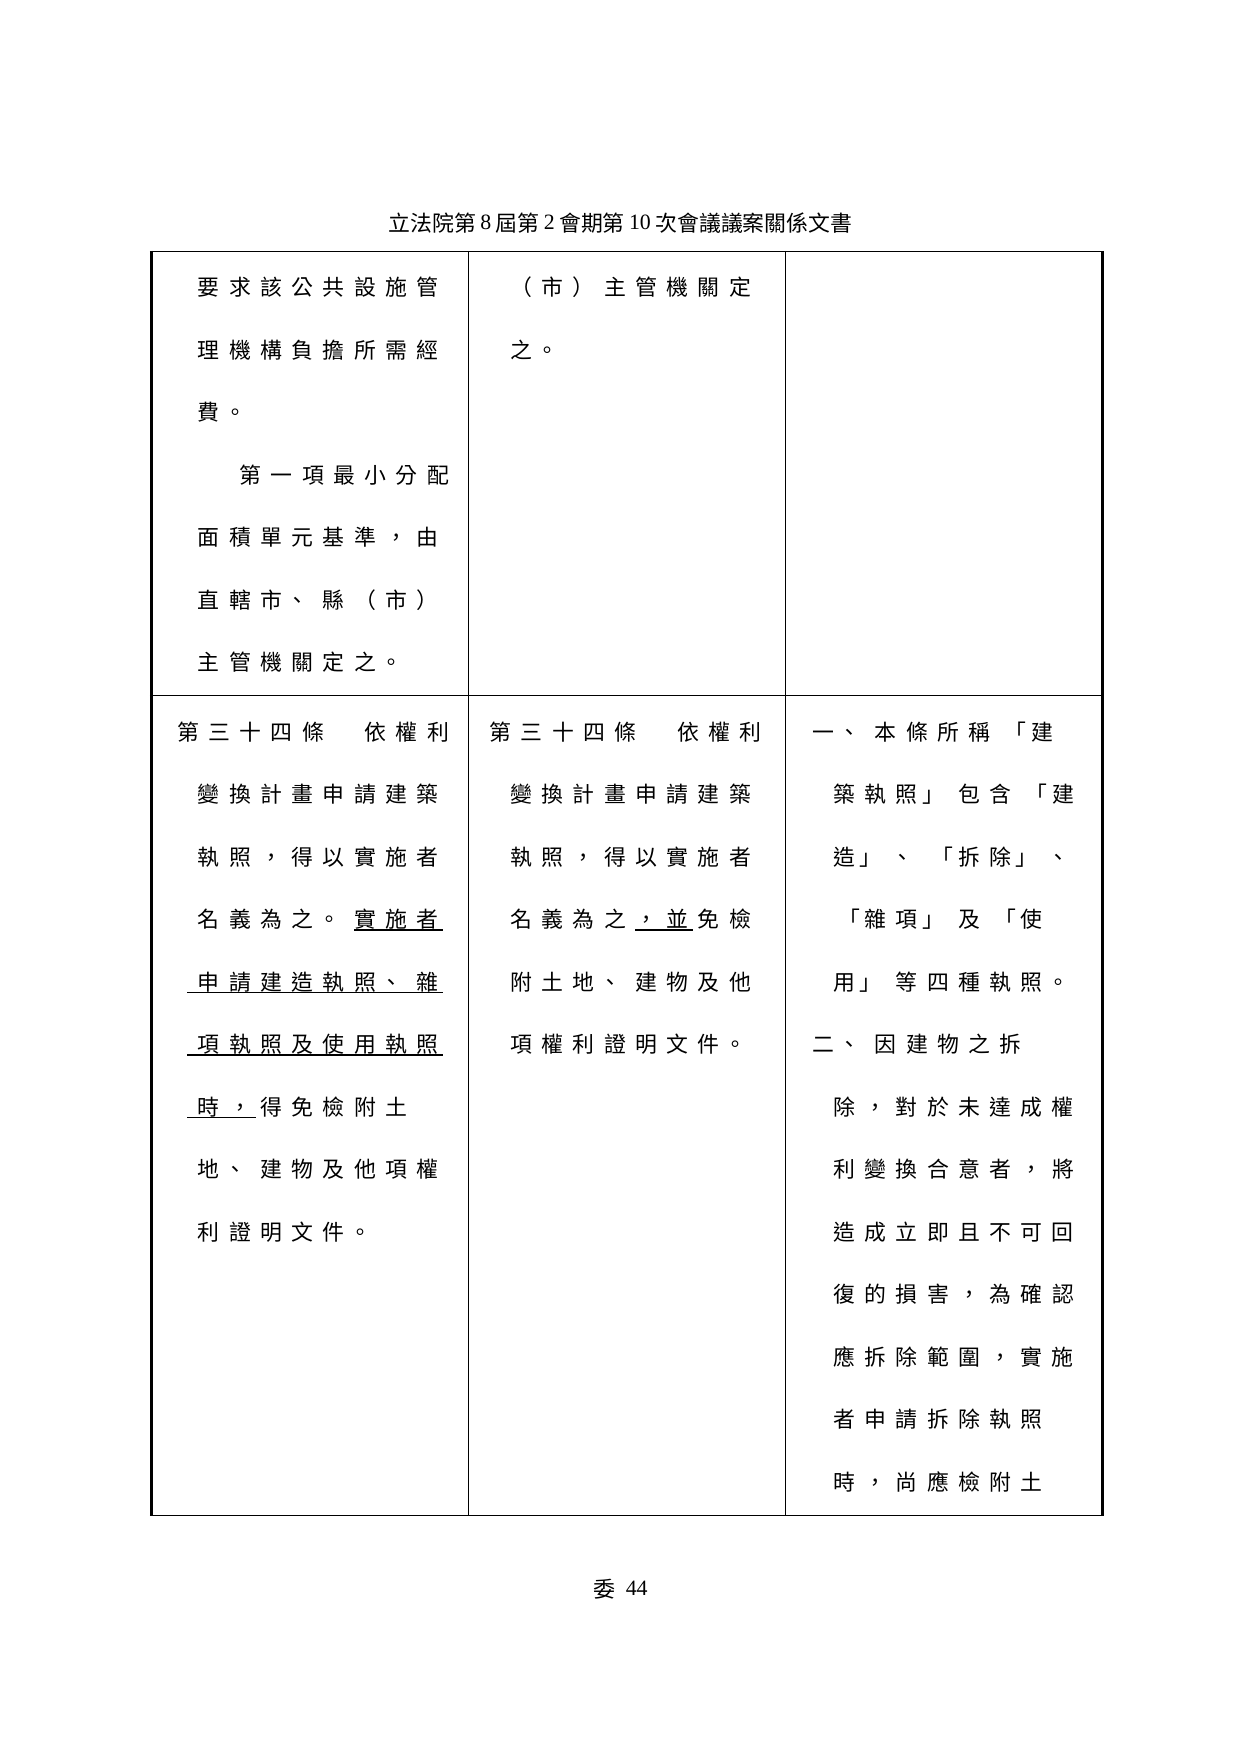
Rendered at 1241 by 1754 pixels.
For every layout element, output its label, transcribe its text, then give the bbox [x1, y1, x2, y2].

table_cell [786, 252, 1101, 695]
table_cell 第三十四條 依權利變換計畫申請建築執照，得以實施者名義為之。實施者申請建造執照、雜項執照及使用執照時，得免檢附土地、建物及他項權利證明文件。 [153, 696, 468, 1514]
table_cell 第三十四條 依權利變換計畫申請建築執照，得以實施者名義為之，並免檢附土地、建物及他項權利證明文件。 [469, 696, 785, 1514]
table_cell （市）主管機關定之。 [469, 252, 785, 695]
table_cell 一、本條所稱「建築執照」包含「建造」、「拆除」、「雜項」及「使用」等四種執照。 二、因建物之拆除，對於未達成權利變換合意者，將造成立即且不可回復的損害，為確認應拆除範圍，實施者申請拆除執照時，尚應檢附土 [786, 696, 1101, 1514]
table_cell 要求該公共設施管理機構負擔所需經費。 第一項最小分配面積單元基準，由直轄市、縣（市）主管機關定之。 [153, 252, 468, 695]
